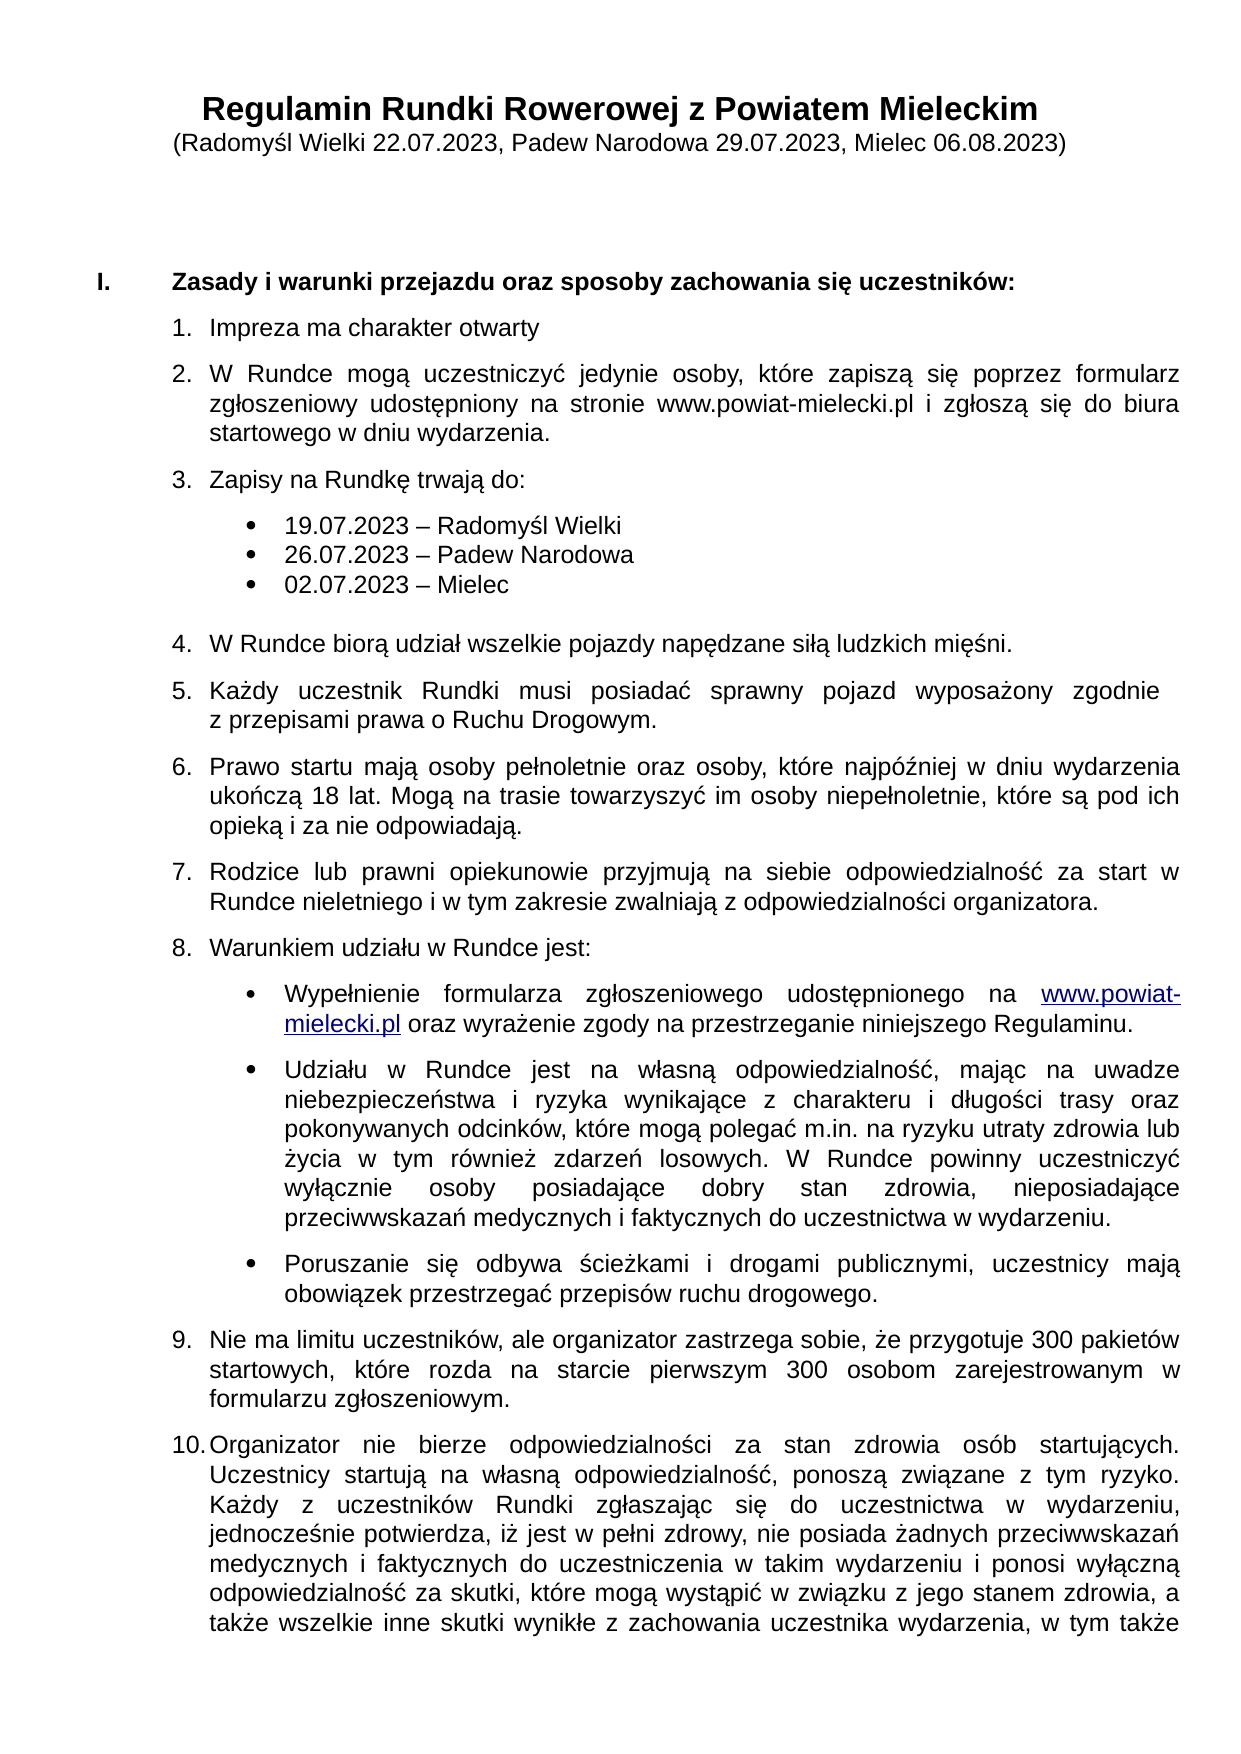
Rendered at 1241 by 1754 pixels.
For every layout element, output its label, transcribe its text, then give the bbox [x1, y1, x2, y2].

list Każdy uczestnik Rundki musi posiadać sprawny pojazd wyposażony zgodnie z przepisami prawa o Ruchu Drogowym. [172, 676, 1181, 734]
list Nie ma limitu uczestników, ale organizator zastrzega sobie, że przygotuje 300 pakietów startowych, które rozda na starcie pierwszym 300 osobom zarejestrowanym w formularzu zgłoszeniowym. [172, 1325, 1181, 1413]
list Wypełnienie formularza zgłoszeniowego udostępnionego na www.powiat-mielecki.pl oraz wyrażenie zgody na przestrzeganie niniejszego Regulaminu. [247, 979, 1181, 1037]
list Udziału w Rundce jest na własną odpowiedzialność, mając na uwadze niebezpieczeństwa i ryzyka wynikające z charakteru i długości trasy oraz pokonywanych odcinków, które mogą polegać m.in. na ryzyku utraty zdrowia lub życia w tym również zdarzeń losowych. W Rundce powinny uczestniczyć wyłącznie osoby posiadające dobry stan zdrowia, nieposiadające przeciwwskazań medycznych i faktycznych do uczestnictwa w wydarzeniu. [247, 1055, 1181, 1232]
list 19.07.2023 – Radomyśl Wielki [247, 511, 1181, 540]
list W Rundce mogą uczestniczyć jedynie osoby, które zapiszą się poprzez formularz zgłoszeniowy udostępniony na stronie www.powiat-mielecki.pl i zgłoszą się do biura startowego w dniu wydarzenia. [172, 359, 1181, 447]
list 26.07.2023 – Padew Narodowa [247, 541, 1181, 569]
list 02.07.2023 – Mielec [247, 570, 1181, 599]
list W Rundce biorą udział wszelkie pojazdy napędzane siłą ludzkich mięśni. [172, 629, 1181, 658]
list Rodzice lub prawni opiekunowie przyjmują na siebie odpowiedzialność za start w Rundce nieletniego i w tym zakresie zwalniają z odpowiedzialności organizatora. [172, 857, 1181, 915]
list Zasady i warunki przejazdu oraz sposoby zachowania się uczestników: [97, 267, 1181, 295]
list Poruszanie się odbywa ścieżkami i drogami publicznymi, uczestnicy mają obowiązek przestrzegać przepisów ruchu drogowego. [247, 1249, 1181, 1308]
list Organizator nie bierze odpowiedzialności za stan zdrowia osób startujących. Uczestnicy startują na własną odpowiedzialność, ponoszą związane z tym ryzyko. Każdy z uczestników Rundki zgłaszając się do uczestnictwa w wydarzeniu, jednocześnie potwierdza, iż jest w pełni zdrowy, nie posiada żadnych przeciwwskazań medycznych i faktycznych do uczestniczenia w takim wydarzeniu i ponosi wyłączną odpowiedzialność za skutki, które mogą wystąpić w związku z jego stanem zdrowia, a także wszelkie inne skutki wynikłe z zachowania uczestnika wydarzenia, w tym także [172, 1431, 1181, 1637]
text Regulamin Rundki Rowerowej z Powiatem Mieleckim (Radomyśl Wielki 22.07.2023, Padew Narodowa 29.07.2023, Mielec 06.08.2023) [59, 89, 1181, 157]
list Warunkiem udziału w Rundce jest: [172, 933, 1181, 962]
list Impreza ma charakter otwarty [172, 313, 1181, 342]
list Prawo startu mają osoby pełnoletnie oraz osoby, które najpóźniej w dniu wydarzenia ukończą 18 lat. Mogą na trasie towarzyszyć im osoby niepełnoletnie, które są pod ich opieką i za nie odpowiadają. [172, 752, 1181, 839]
list Zapisy na Rundkę trwają do: [172, 464, 1181, 493]
